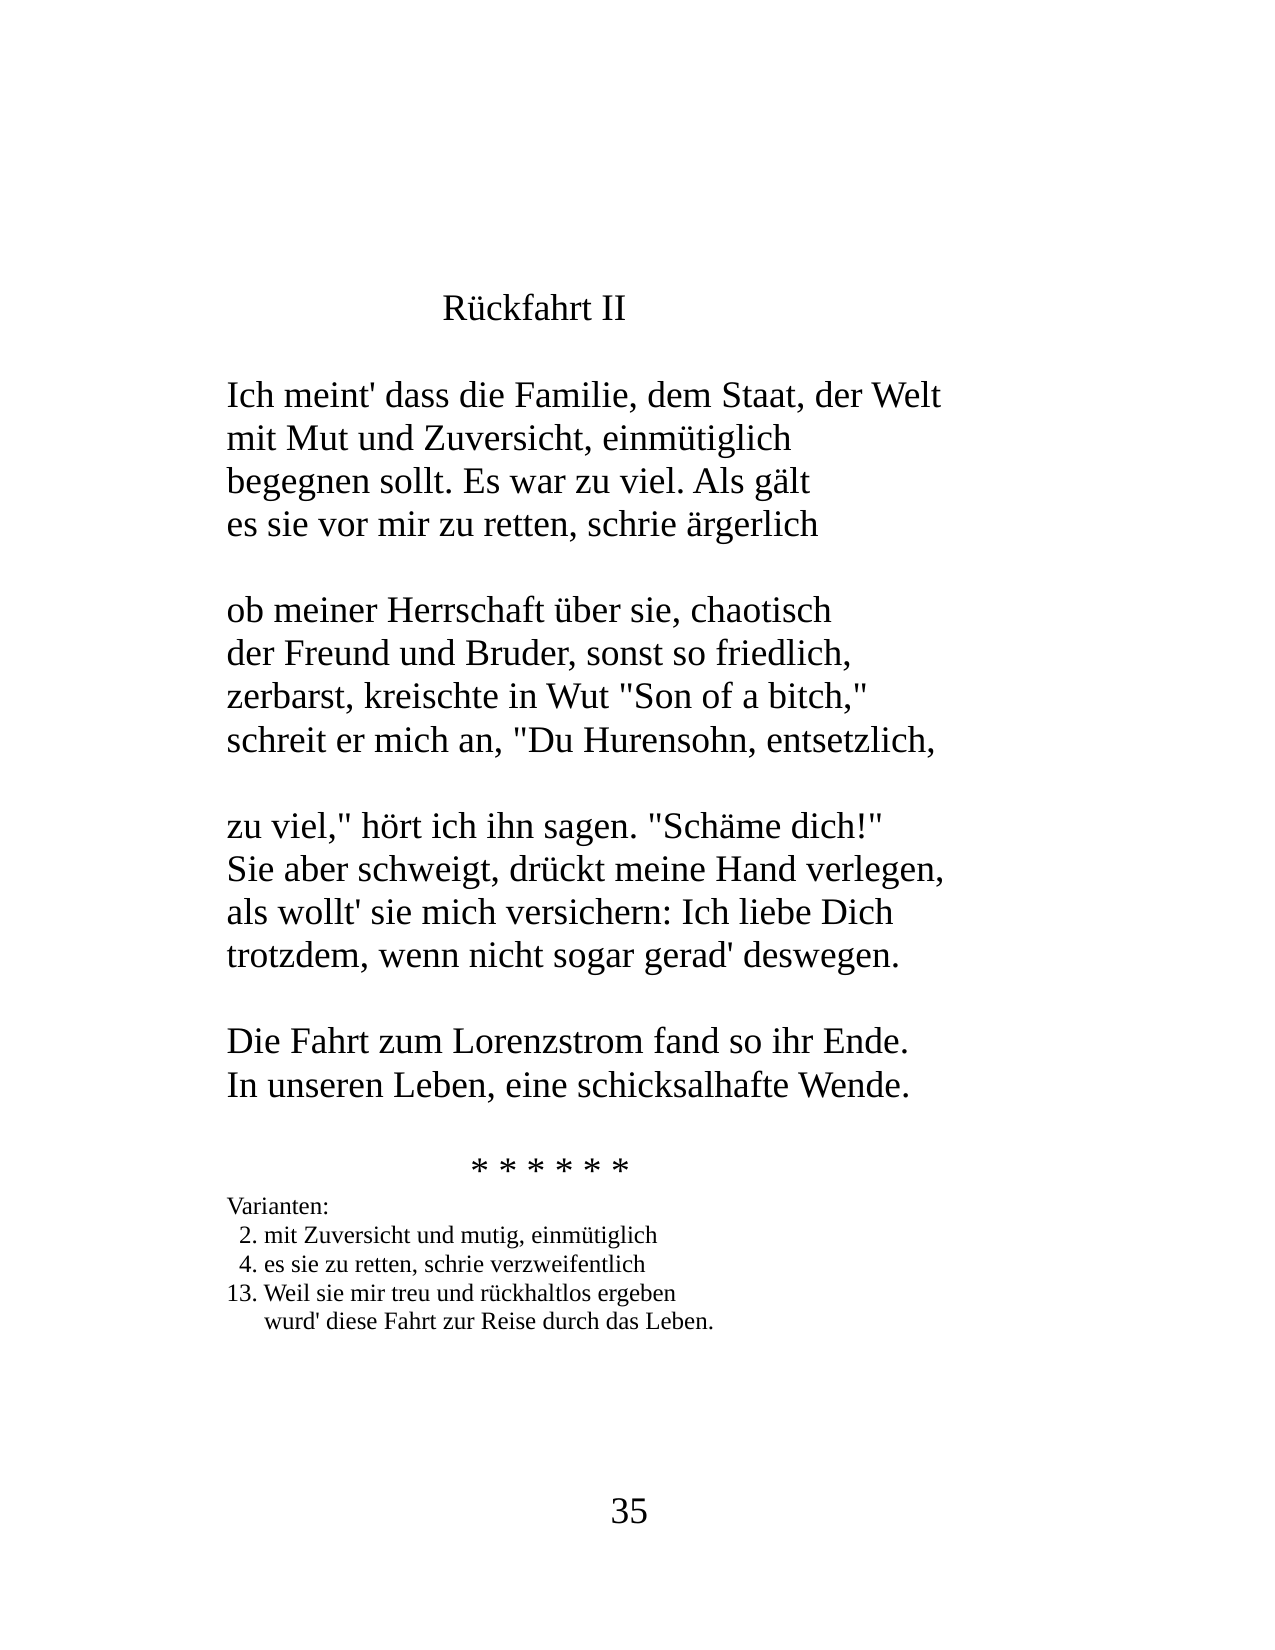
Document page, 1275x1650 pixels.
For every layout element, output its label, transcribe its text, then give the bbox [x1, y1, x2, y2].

text 13. Weil sie mir treu und rückhaltlos ergeben [226, 1278, 1157, 1306]
text 4. es sie zu retten, schrie verzweifentlich [226, 1249, 1157, 1278]
text ob meiner Herrschaft über sie, chaotisch [226, 588, 1157, 631]
text 2. mit Zuversicht und mutig, einmütiglich [226, 1220, 1157, 1249]
text es sie vor mir zu retten, schrie ärgerlich [226, 501, 1157, 544]
text Sie aber schweigt, drückt meine Hand verlegen, [226, 846, 1157, 889]
text Rückfahrt II [226, 286, 1157, 329]
text zerbarst, kreischte in Wut "Son of a bitch," [226, 674, 1157, 717]
text mit Mut und Zuversicht, einmütiglich [226, 415, 1157, 458]
text Varianten: [226, 1191, 1157, 1220]
text zu viel," hört ich ihn sagen. "Schäme dich!" [226, 803, 1157, 846]
text begegnen sollt. Es war zu viel. Als gält [226, 458, 1157, 501]
text wurd' diese Fahrt zur Reise durch das Leben. [226, 1306, 1157, 1335]
text Ich meint' dass die Familie, dem Staat, der Welt [226, 372, 1157, 415]
text In unseren Leben, eine schicksalhafte Wende. [226, 1062, 1157, 1105]
text schreit er mich an, "Du Hurensohn, entsetzlich, [226, 717, 1157, 760]
text * * * * * * [226, 1148, 1157, 1191]
text als wollt' sie mich versichern: Ich liebe Dich [226, 889, 1157, 933]
text trotzdem, wenn nicht sogar gerad' deswegen. [226, 933, 1157, 976]
text Die Fahrt zum Lorenzstrom fand so ihr Ende. [226, 1019, 1157, 1062]
text der Freund und Bruder, sonst so friedlich, [226, 631, 1157, 674]
